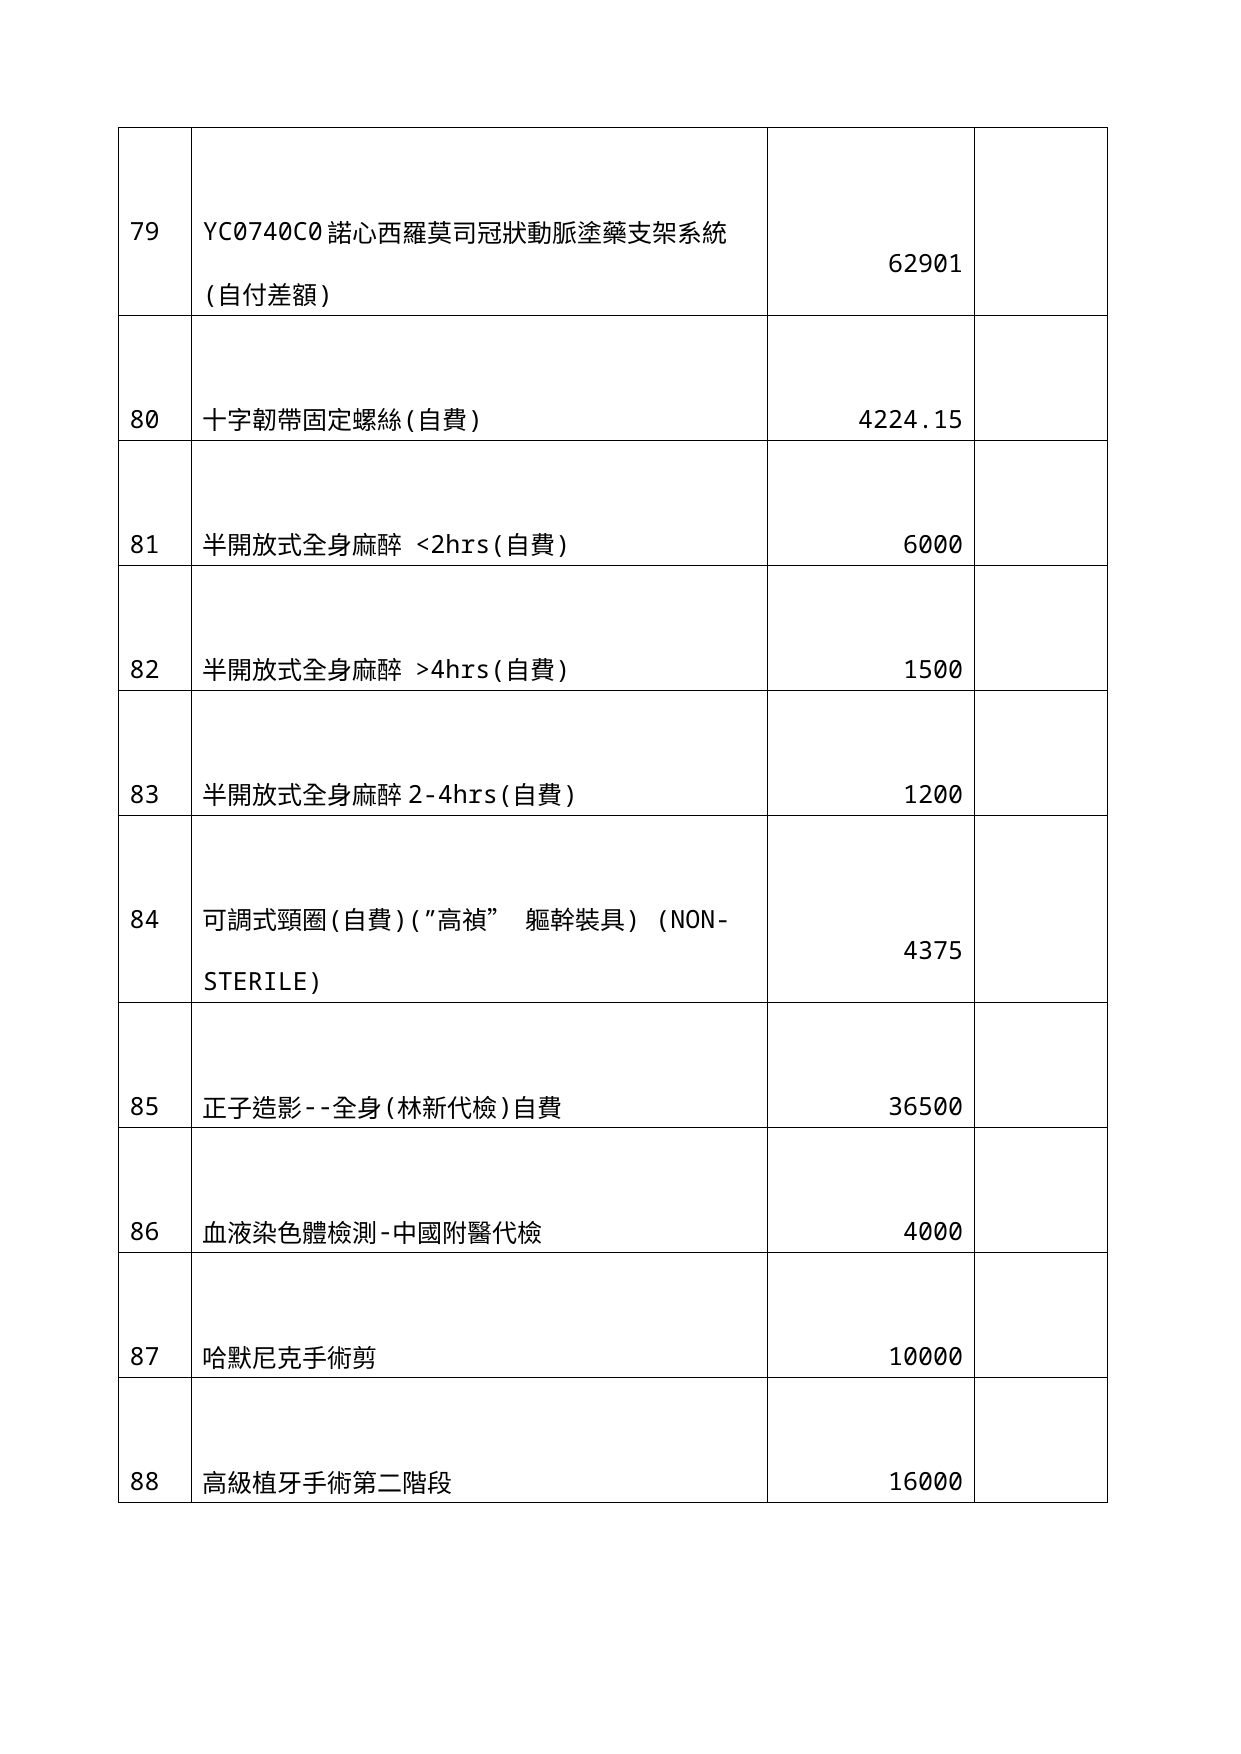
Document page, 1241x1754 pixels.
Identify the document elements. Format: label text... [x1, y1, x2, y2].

table_cell 84 [119, 816, 191, 1002]
table_cell 半開放式全身麻醉 <2hrs(自費) [192, 441, 767, 564]
table_cell [975, 691, 1107, 814]
table_cell YC0740C0諾心西羅莫司冠狀動脈塗藥支架系統(自付差額) [192, 128, 767, 314]
table_cell [975, 566, 1107, 689]
table_cell 哈默尼克手術剪 [192, 1253, 767, 1377]
table_cell 88 [119, 1378, 191, 1502]
table_cell [975, 1003, 1107, 1127]
table_cell 62901 [768, 128, 974, 314]
table_cell [975, 816, 1107, 1002]
table_cell 82 [119, 566, 191, 689]
table_cell [975, 441, 1107, 564]
table_cell 4375 [768, 816, 974, 1002]
table_cell 10000 [768, 1253, 974, 1377]
table_cell [975, 1128, 1107, 1252]
table_cell 1500 [768, 566, 974, 689]
table_cell [975, 128, 1107, 314]
table_cell 血液染色體檢測-中國附醫代檢 [192, 1128, 767, 1252]
table_cell 83 [119, 691, 191, 814]
table_cell 半開放式全身麻醉 >4hrs(自費) [192, 566, 767, 689]
table_cell 半開放式全身麻醉2-4hrs(自費) [192, 691, 767, 814]
table_cell 高級植牙手術第二階段 [192, 1378, 767, 1502]
table_cell 1200 [768, 691, 974, 814]
table_cell [975, 1378, 1107, 1502]
table_cell 36500 [768, 1003, 974, 1127]
table_cell 6000 [768, 441, 974, 564]
table_cell 81 [119, 441, 191, 564]
table_cell 79 [119, 128, 191, 314]
table_cell 80 [119, 316, 191, 439]
table_cell 86 [119, 1128, 191, 1252]
table_cell 十字韌帶固定螺絲(自費) [192, 316, 767, 439]
table_cell 可調式頸圈(自費)(”高禎” 軀幹裝具) (NON-STERILE) [192, 816, 767, 1002]
table_cell [975, 316, 1107, 439]
table_cell 87 [119, 1253, 191, 1377]
table_cell [975, 1253, 1107, 1377]
table_cell 4224.15 [768, 316, 974, 439]
table_cell 4000 [768, 1128, 974, 1252]
table_cell 正子造影--全身(林新代檢)自費 [192, 1003, 767, 1127]
table_cell 85 [119, 1003, 191, 1127]
table_cell 16000 [768, 1378, 974, 1502]
